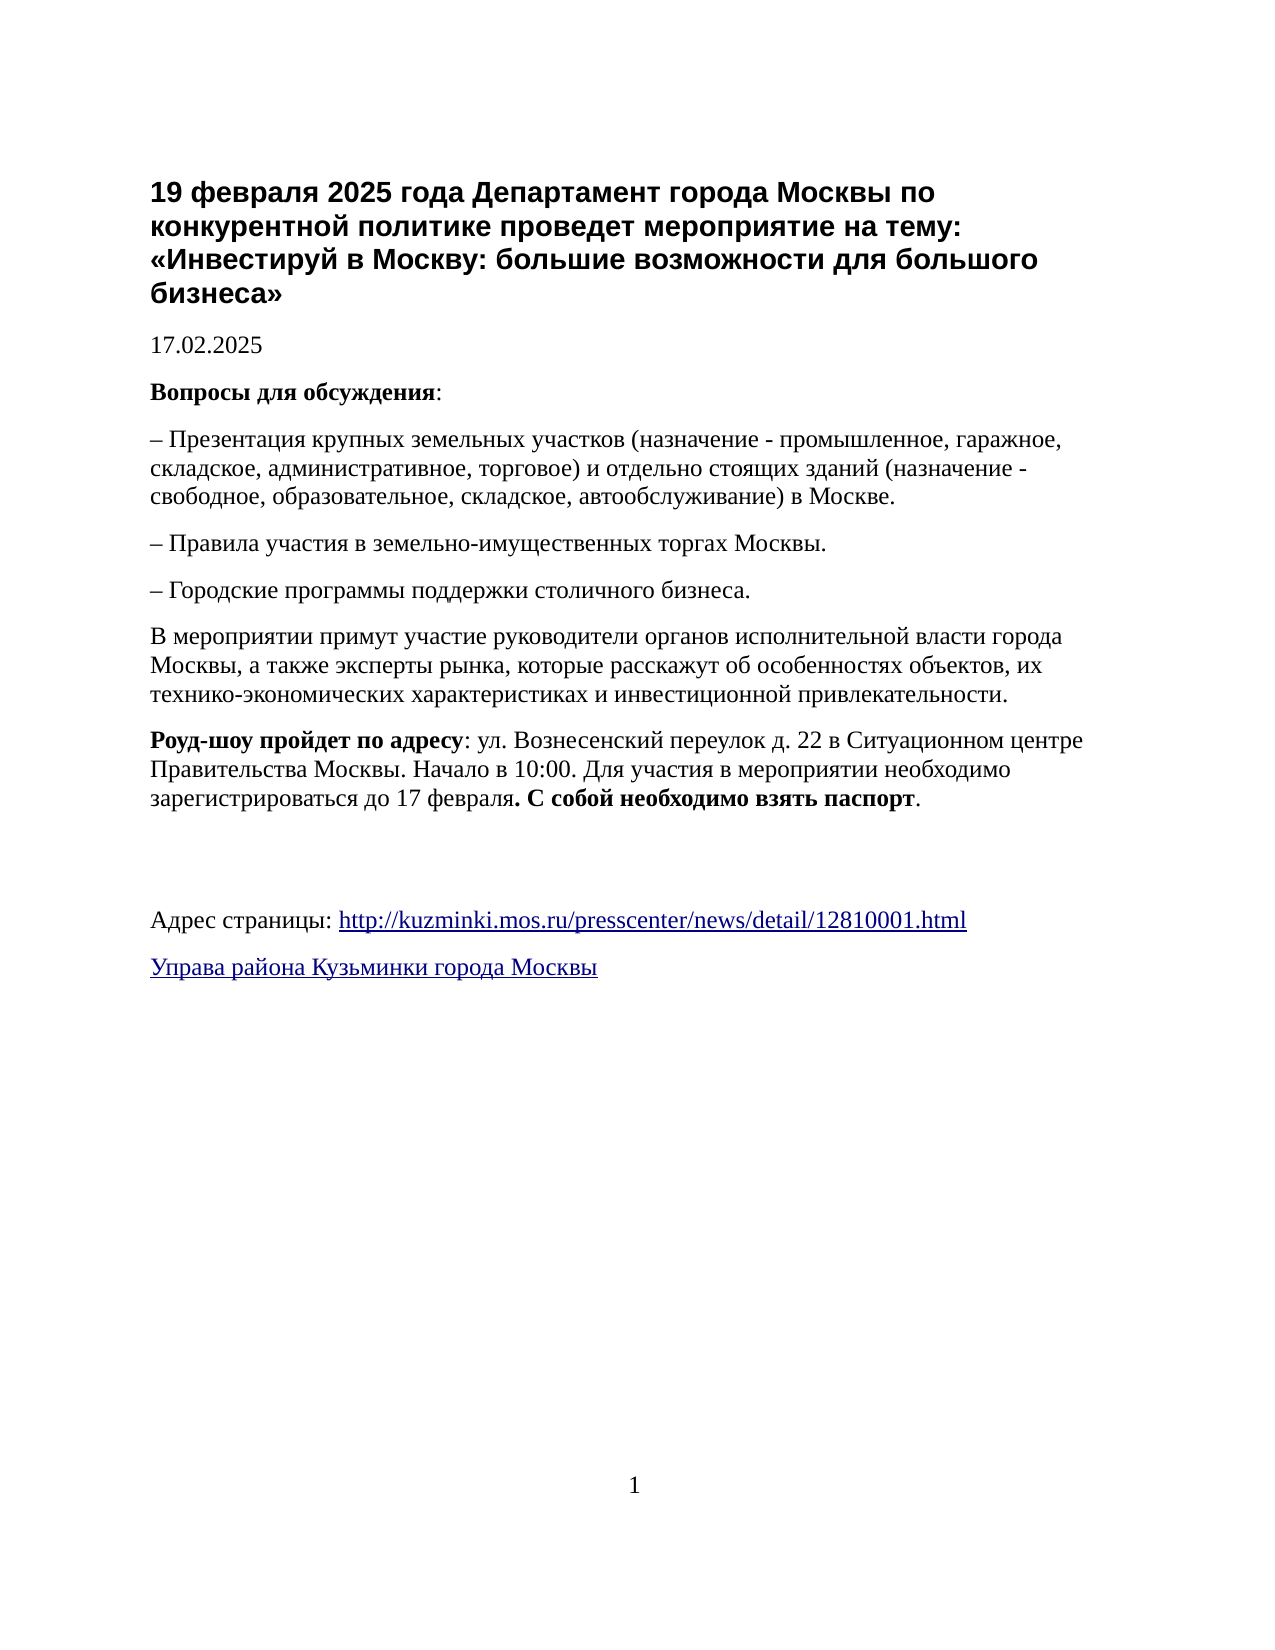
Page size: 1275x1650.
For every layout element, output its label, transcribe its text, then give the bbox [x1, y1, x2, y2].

subtitle 19 февраля 2025 года Департамент города Москвы по конкурентной политике проведет мероприятие на тему: «Инвестируй в Москву: большие возможности для большого бизнеса» [150, 175, 1125, 309]
text Вопросы для обсуждения: [150, 377, 1125, 406]
text – Правила участия в земельно-имущественных торгах Москвы. [150, 528, 1125, 557]
text В мероприятии примут участие руководители органов исполнительной власти города Москвы, а также эксперты рынка, которые расскажут об особенностях объектов, их технико-экономических характеристиках и инвестиционной привлекательности. [150, 621, 1125, 708]
text Управа района Кузьминки города Москвы [150, 952, 1125, 981]
text – Презентация крупных земельных участков (назначение - промышленное, гаражное, складское, административное, торговое) и отдельно стоящих зданий (назначение - свободное, образовательное, складское, автообслуживание) в Москве. [150, 424, 1125, 510]
text Адрес страницы: http://kuzminki.mos.ru/presscenter/news/detail/12810001.html [150, 905, 1125, 934]
text Роуд-шоу пройдет по адресу: ул. Вознесенский переулок д. 22 в Ситуационном центре Правительства Москвы. Начало в 10:00. Для участия в мероприятии необходимо зарегистрироваться до 17 февраля. С собой необходимо взять паспорт. [150, 726, 1125, 812]
text 17.02.2025 [150, 331, 1125, 359]
text – Городские программы поддержки столичного бизнеса. [150, 575, 1125, 603]
